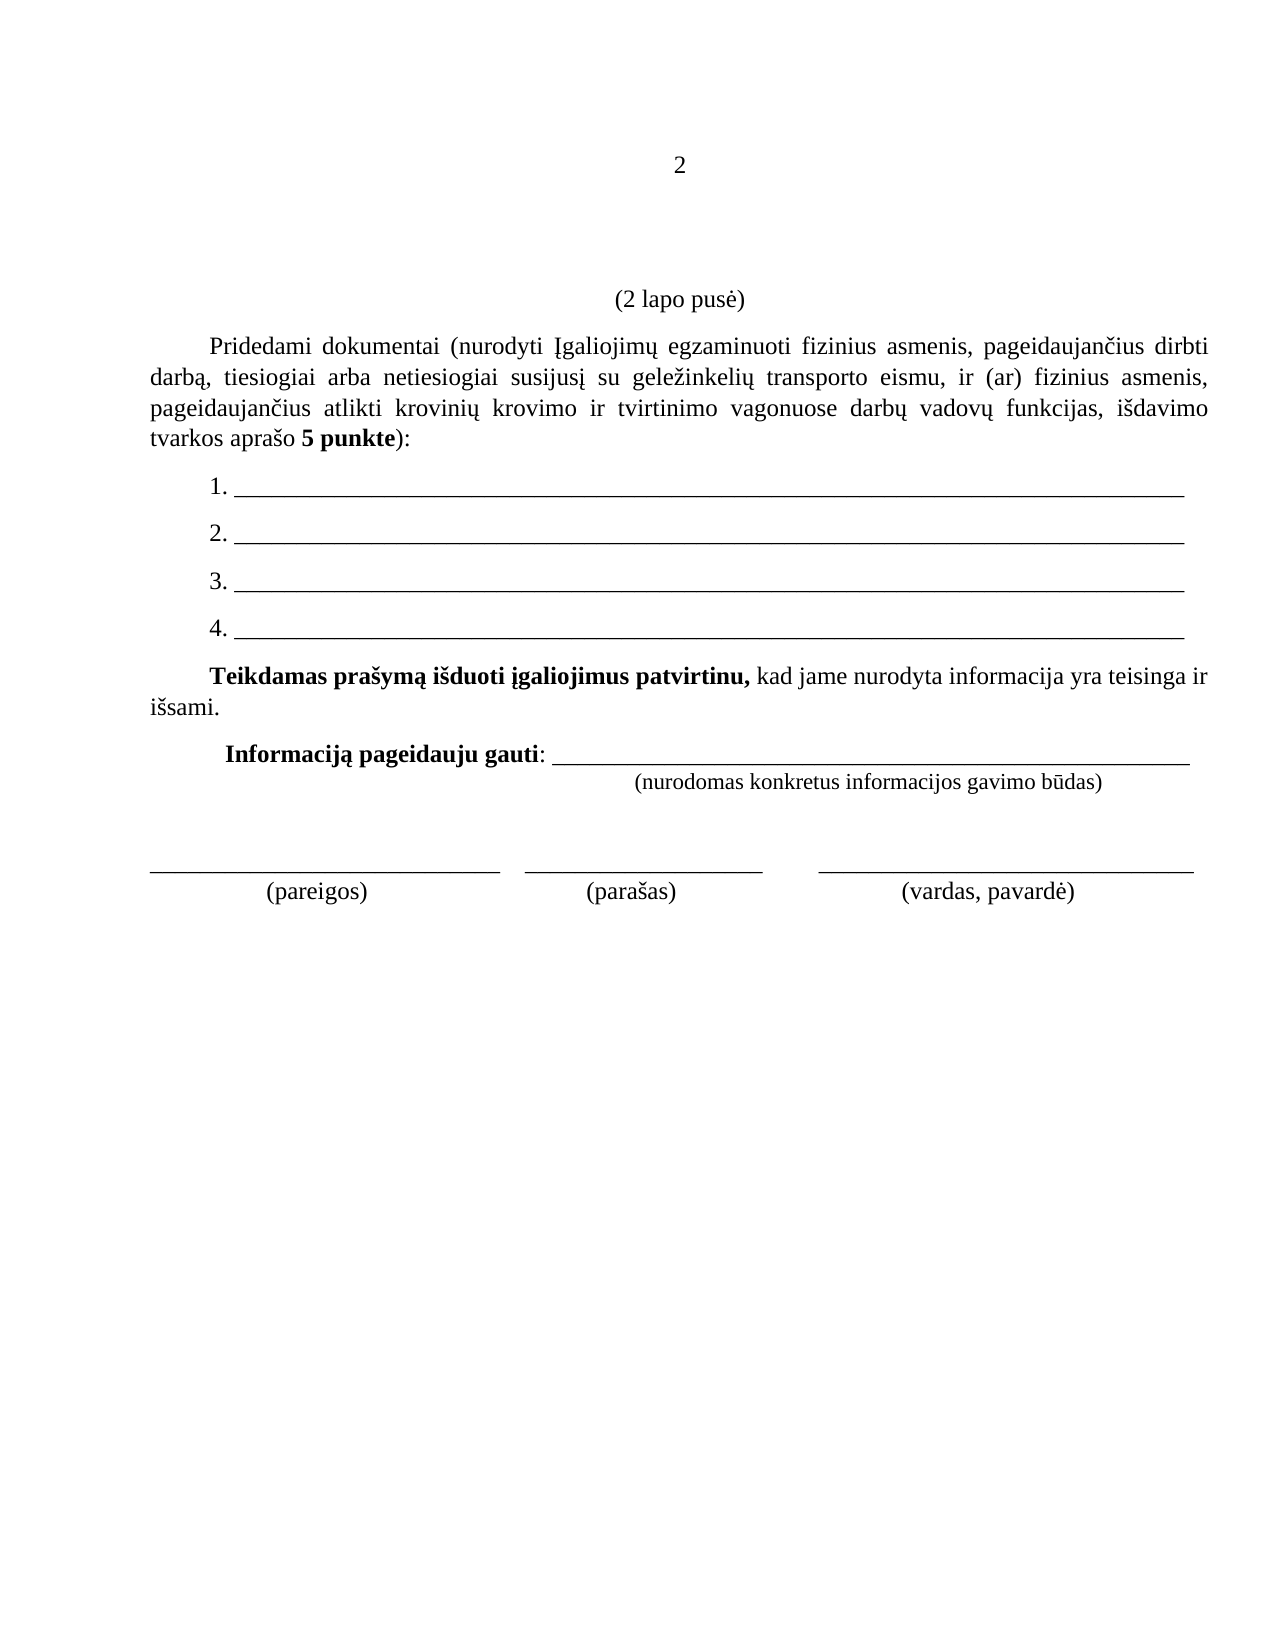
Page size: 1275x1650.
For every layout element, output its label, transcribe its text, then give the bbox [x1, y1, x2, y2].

text Informaciją pageidauju gauti: ___________________________________________________ [150, 739, 1209, 768]
text (pareigos) (parašas) (vardas, pavardė) [150, 876, 1209, 904]
text 4. ____________________________________________________________________________ [150, 613, 1209, 642]
text (2 lapo pusė) [150, 284, 1209, 312]
text (nurodomas konkretus informacijos gavimo būdas) [150, 768, 1209, 794]
text Teikdamas prašymą išduoti įgaliojimus patvirtinu, kad jame nurodyta informacija yra teisinga ir išsami. [150, 661, 1209, 720]
text 3. ____________________________________________________________________________ [150, 566, 1209, 595]
text Pridedami dokumentai (nurodyti Įgaliojimų egzaminuoti fizinius asmenis, pageidaujančius dirbti darbą, tiesiogiai arba netiesiogiai susijusį su geležinkelių transporto eismu, ir (ar) fizinius asmenis, pageidaujančius atlikti krovinių krovimo ir tvirtinimo vagonuose darbų vadovų funkcijas, išdavimo tvarkos aprašo 5 punkte): [150, 331, 1209, 452]
text 2. ____________________________________________________________________________ [150, 518, 1209, 547]
text ____________________________ ___________________ ______________________________ [150, 847, 1209, 876]
text 1. ____________________________________________________________________________ [150, 471, 1209, 500]
